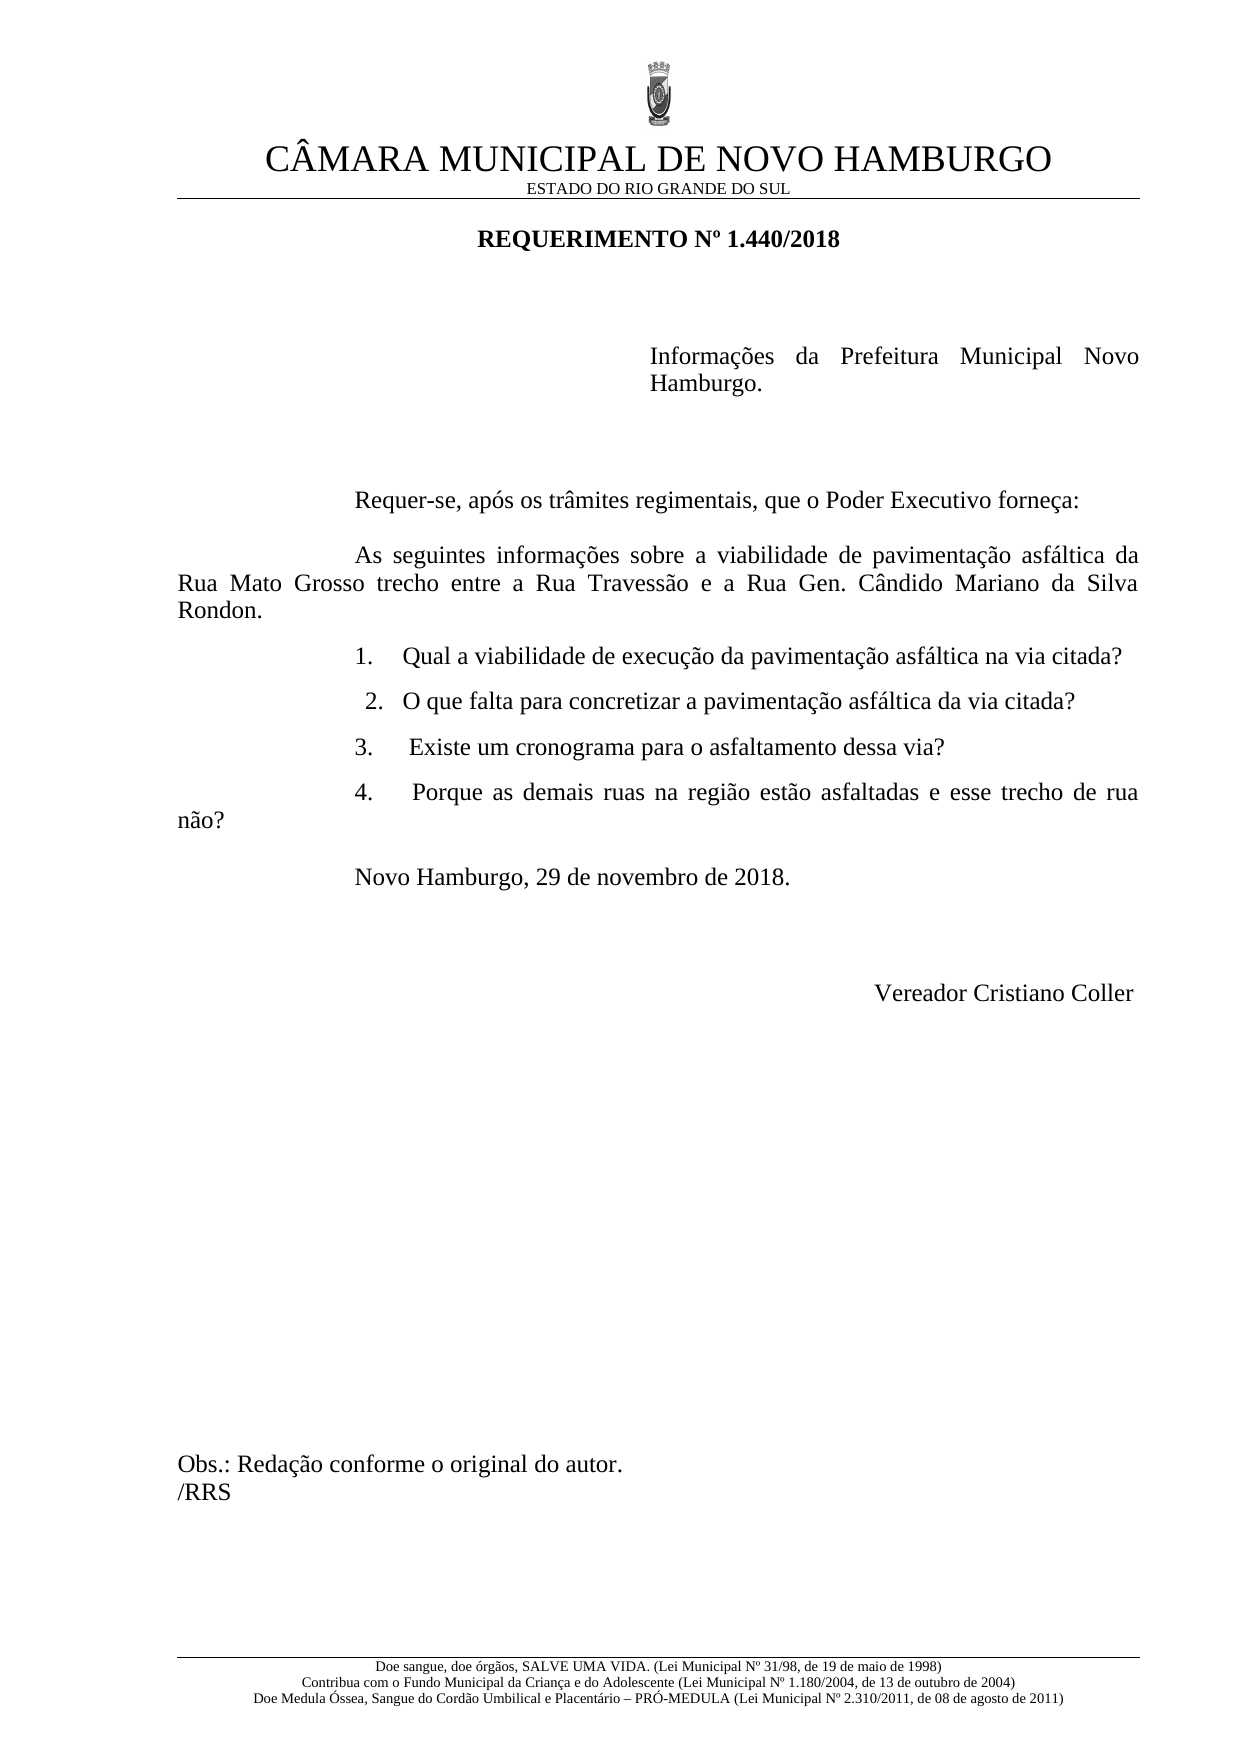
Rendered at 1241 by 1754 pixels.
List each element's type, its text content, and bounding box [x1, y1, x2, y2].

list O que falta para concretizar a pavimentação asfáltica da via citada? [365, 687, 1140, 715]
list Qual a viabilidade de execução da pavimentação asfáltica na via citada? [177, 642, 1140, 670]
text Obs.: Redação conforme o original do autor. [177, 1450, 1140, 1478]
text Novo Hamburgo, 29 de novembro de 2018. [177, 863, 1140, 891]
list Existe um cronograma para o asfaltamento dessa via? [177, 733, 1140, 761]
text Requer-se, após os trâmites regimentais, que o Poder Executivo forneça: [177, 486, 1140, 513]
text Informações da Prefeitura Municipal Novo Hamburgo. [649, 342, 1140, 397]
text /RRS [177, 1478, 1140, 1506]
text As seguintes informações sobre a viabilidade de pavimentação asfáltica da Rua Mato Grosso trecho entre a Rua Travessão e a Rua Gen. Cândido Mariano da Silva Rondon. [177, 541, 1140, 624]
title REQUERIMENTO Nº 1.440/2018 [177, 226, 1140, 253]
text Vereador Cristiano Coller [177, 979, 1140, 1007]
list Porque as demais ruas na região estão asfaltadas e esse trecho de rua não? [177, 778, 1140, 834]
